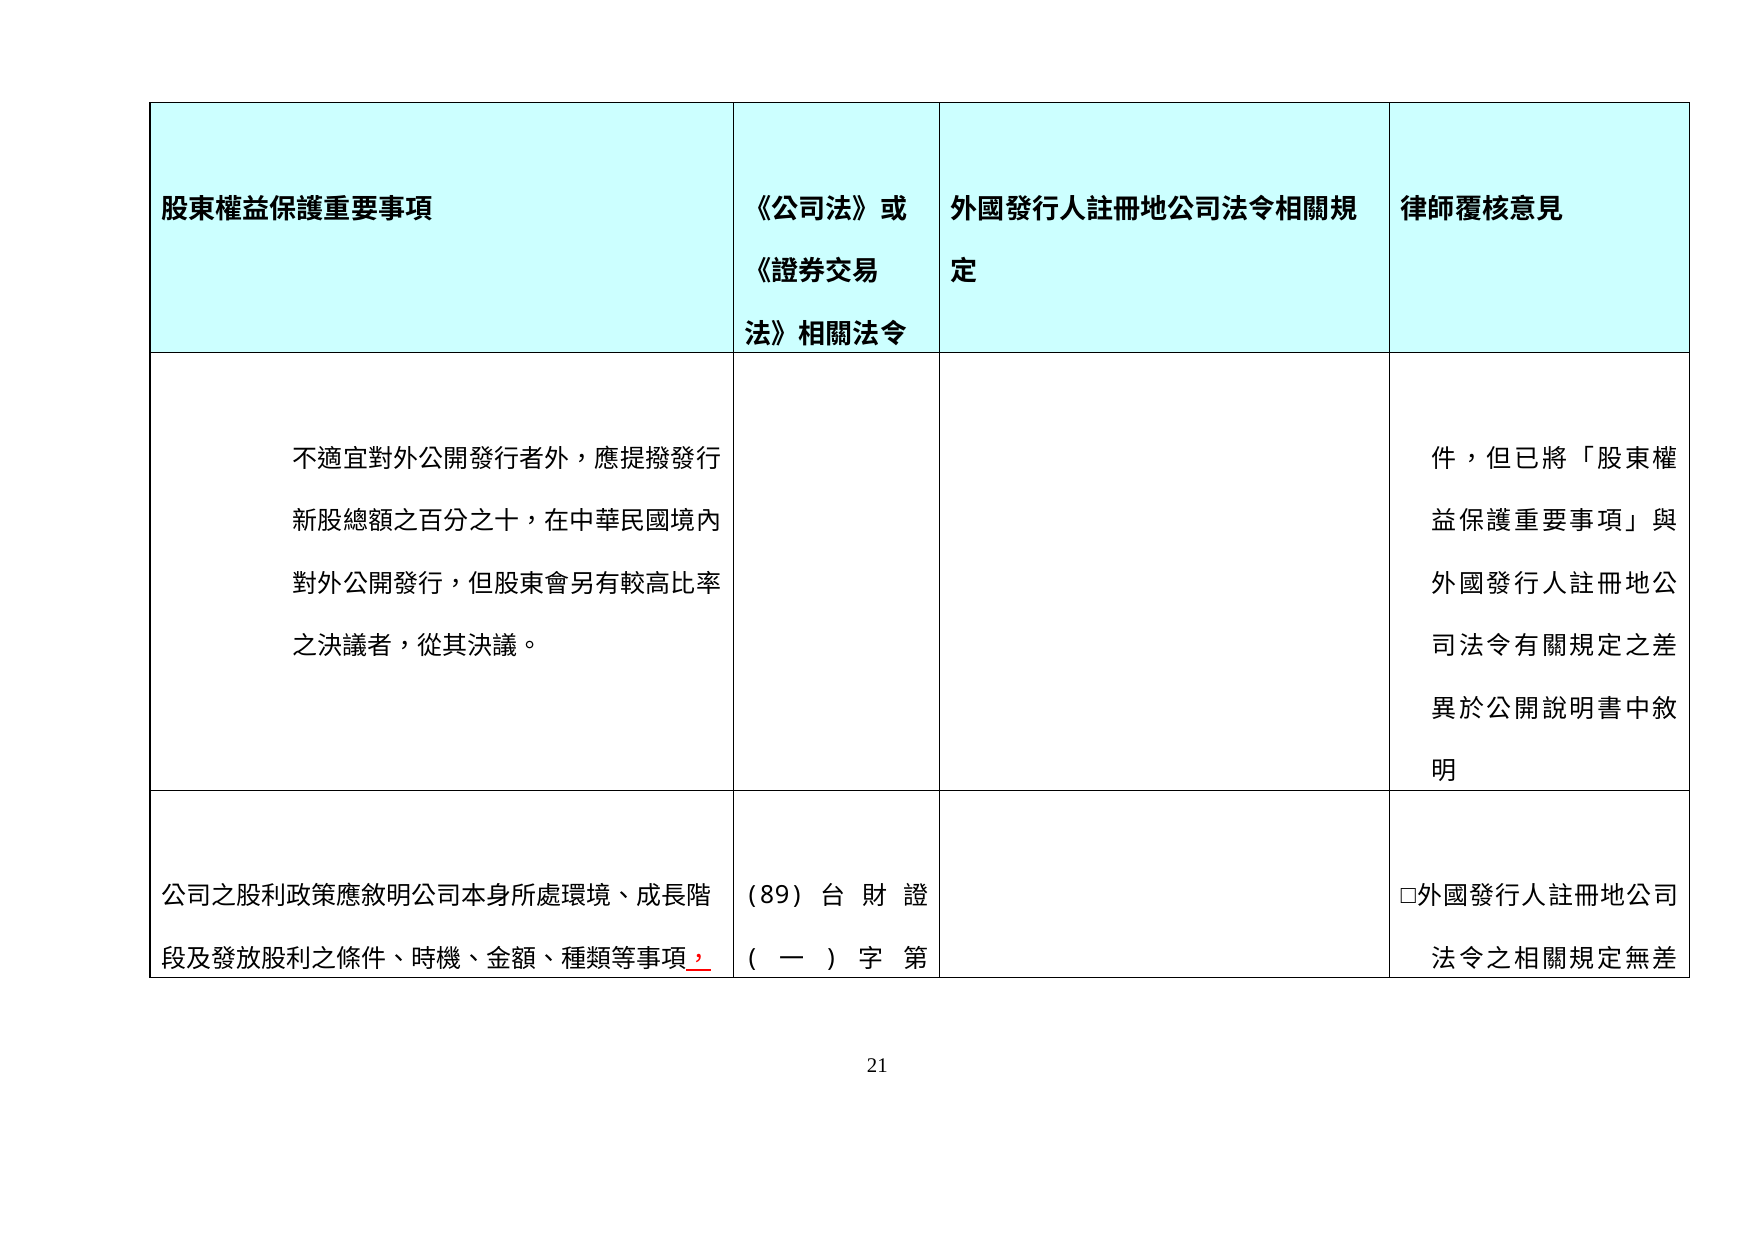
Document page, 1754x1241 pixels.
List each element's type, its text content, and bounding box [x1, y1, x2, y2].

table_header 外國發行人註冊地公司法令相關規定 [940, 103, 1389, 352]
table_cell □外國發行人註冊地公司法令之相關規定無差 [1390, 791, 1689, 977]
table_cell (89)台財證(一)字第 [734, 791, 939, 977]
table_cell [940, 353, 1389, 789]
table_cell [940, 791, 1389, 977]
table_cell 件，但已將「股東權益保護重要事項」與外國發行人註冊地公司法令有關規定之差異於公開說明書中敘明 [1390, 353, 1689, 789]
table_cell [734, 353, 939, 789]
table_header 股東權益保護重要事項 [151, 103, 733, 352]
table_header 《公司法》或《證券交易法》相關法令 [734, 103, 939, 352]
table_header 律師覆核意見 [1390, 103, 1689, 352]
table_cell 不適宜對外公開發行者外，應提撥發行新股總額之百分之十，在中華民國境內對外公開發行，但股東會另有較高比率之決議者，從其決議。 [151, 353, 733, 789]
table_cell 公司之股利政策應敘明公司本身所處環境、成長階段及發放股利之條件、時機、金額、種類等事項， [151, 791, 733, 977]
